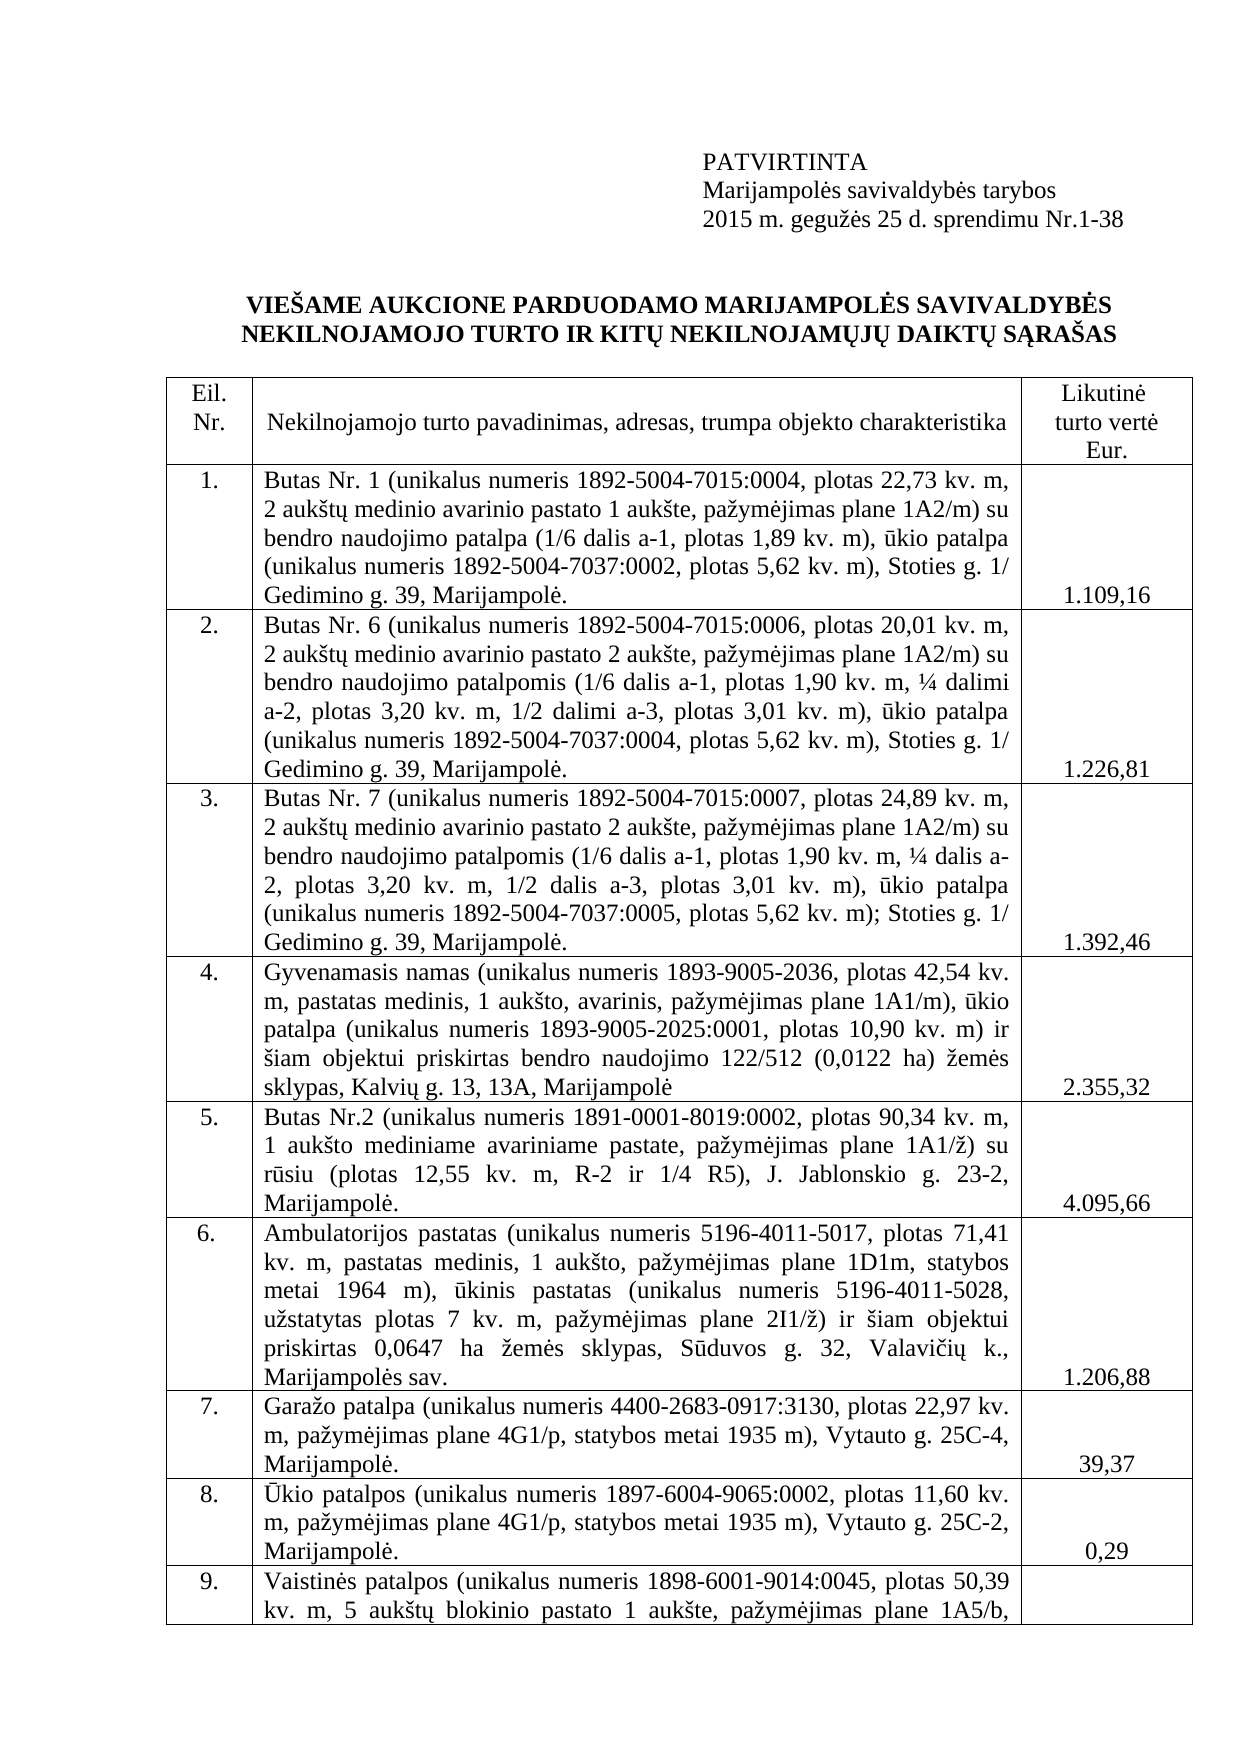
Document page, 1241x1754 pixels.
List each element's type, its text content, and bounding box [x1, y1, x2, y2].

table_cell 8. [167, 1479, 252, 1565]
table_cell Ūkio patalpos (unikalus numeris 1897-6004-9065:0002, plotas 11,60 kv. m, pažymėjimas plane 4G1/p, statybos metai 1935 m), Vytauto g. 25C-2, Marijampolė. [253, 1479, 1021, 1565]
table_cell 6. [167, 1218, 252, 1390]
table_cell Gyvenamasis namas (unikalus numeris 1893-9005-2036, plotas 42,54 kv. m, pastatas medinis, 1 aukšto, avarinis, pažymėjimas plane 1A1/m), ūkio patalpa (unikalus numeris 1893-9005-2025:0001, plotas 10,90 kv. m) ir šiam objektui priskirtas bendro naudojimo 122/512 (0,0122 ha) žemės sklypas, Kalvių g. 13, 13A, Marijampolė [253, 957, 1021, 1101]
table_cell 7. [167, 1391, 252, 1478]
table_cell Butas Nr. 6 (unikalus numeris 1892-5004-7015:0006, plotas 20,01 kv. m, 2 aukštų medinio avarinio pastato 2 aukšte, pažymėjimas plane 1A2/m) su bendro naudojimo patalpomis (1/6 dalis a-1, plotas 1,90 kv. m, ¼ dalimi a-2, plotas 3,20 kv. m, 1/2 dalimi a-3, plotas 3,01 kv. m), ūkio patalpa (unikalus numeris 1892-5004-7037:0004, plotas 5,62 kv. m), Stoties g. 1/ Gedimino g. 39, Marijampolė. [253, 610, 1021, 782]
table_cell 2.355,32 [1022, 957, 1192, 1101]
table_cell 0,29 [1022, 1479, 1192, 1565]
table_header Likutinė turto vertė Eur. [1022, 378, 1192, 464]
table_cell Butas Nr. 1 (unikalus numeris 1892-5004-7015:0004, plotas 22,73 kv. m, 2 aukštų medinio avarinio pastato 1 aukšte, pažymėjimas plane 1A2/m) su bendro naudojimo patalpa (1/6 dalis a-1, plotas 1,89 kv. m), ūkio patalpa (unikalus numeris 1892-5004-7037:0002, plotas 5,62 kv. m), Stoties g. 1/ Gedimino g. 39, Marijampolė. [253, 465, 1021, 609]
text 2015 m. gegužės 25 d. sprendimu Nr.1-38 [702, 204, 1181, 233]
table_cell Butas Nr.2 (unikalus numeris 1891-0001-8019:0002, plotas 90,34 kv. m, 1 aukšto mediniame avariniame pastate, pažymėjimas plane 1A1/ž) su rūsiu (plotas 12,55 kv. m, R-2 ir 1/4 R5), J. Jablonskio g. 23-2, Marijampolė. [253, 1102, 1021, 1217]
table_cell 4.095,66 [1022, 1102, 1192, 1217]
table_cell 9. [167, 1566, 252, 1623]
table_header Nekilnojamojo turto pavadinimas, adresas, trumpa objekto charakteristika [253, 378, 1021, 464]
table_cell Garažo patalpa (unikalus numeris 4400-2683-0917:3130, plotas 22,97 kv. m, pažymėjimas plane 4G1/p, statybos metai 1935 m), Vytauto g. 25C-4, Marijampolė. [253, 1391, 1021, 1478]
table_cell 2. [167, 610, 252, 782]
table_cell Ambulatorijos pastatas (unikalus numeris 5196-4011-5017, plotas 71,41 kv. m, pastatas medinis, 1 aukšto, pažymėjimas plane 1D1m, statybos metai 1964 m), ūkinis pastatas (unikalus numeris 5196-4011-5028, užstatytas plotas 7 kv. m, pažymėjimas plane 2I1/ž) ir šiam objektui priskirtas 0,0647 ha žemės sklypas, Sūduvos g. 32, Valavičių k., Marijampolės sav. [253, 1218, 1021, 1390]
table_cell Vaistinės patalpos (unikalus numeris 1898-6001-9014:0045, plotas 50,39 kv. m, 5 aukštų blokinio pastato 1 aukšte, pažymėjimas plane 1A5/b, [253, 1566, 1021, 1623]
table_cell 3. [167, 784, 252, 956]
text VIEŠAME AUKCIONE PARDUODAMO MARIJAMPOLĖS SAVIVALDYBĖS NEKILNOJAMOJO TURTO IR KITŲ NEKILNOJAMŲJŲ DAIKTŲ SĄRAŠAS [177, 291, 1181, 348]
text PATVIRTINTA [702, 147, 1181, 176]
table_cell 5. [167, 1102, 252, 1217]
text Marijampolės savivaldybės tarybos [702, 176, 1181, 204]
table_cell 1.206,88 [1022, 1218, 1192, 1390]
table_cell 39,37 [1022, 1391, 1192, 1478]
table_cell Butas Nr. 7 (unikalus numeris 1892-5004-7015:0007, plotas 24,89 kv. m, 2 aukštų medinio avarinio pastato 2 aukšte, pažymėjimas plane 1A2/m) su bendro naudojimo patalpomis (1/6 dalis a-1, plotas 1,90 kv. m, ¼ dalis a-2, plotas 3,20 kv. m, 1/2 dalis a-3, plotas 3,01 kv. m), ūkio patalpa (unikalus numeris 1892-5004-7037:0005, plotas 5,62 kv. m); Stoties g. 1/ Gedimino g. 39, Marijampolė. [253, 784, 1021, 956]
table_cell 1.226,81 [1022, 610, 1192, 782]
table_cell 1. [167, 465, 252, 609]
table_cell 1.109,16 [1022, 465, 1192, 609]
table_header Eil. Nr. [167, 378, 252, 464]
table_cell [1022, 1566, 1192, 1623]
table_cell 1.392,46 [1022, 784, 1192, 956]
table_cell 4. [167, 957, 252, 1101]
